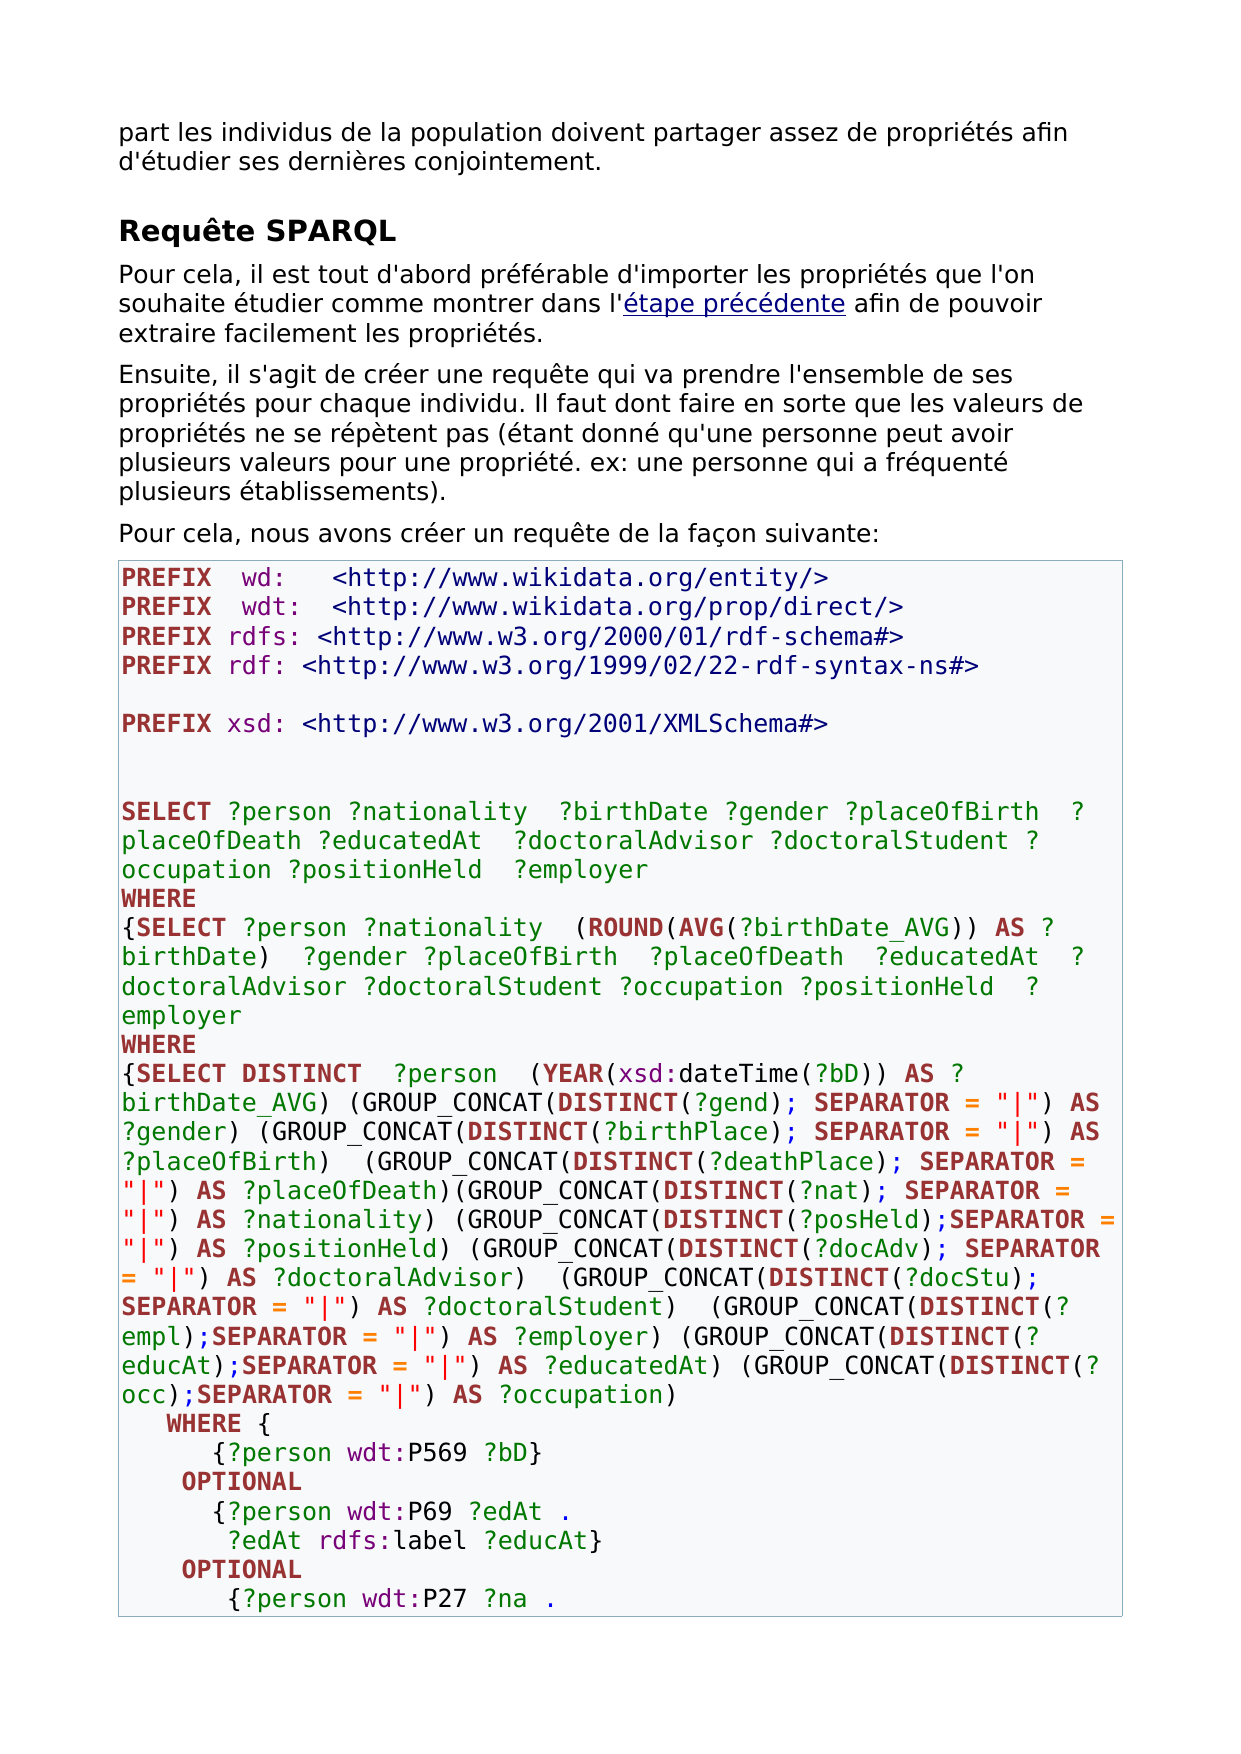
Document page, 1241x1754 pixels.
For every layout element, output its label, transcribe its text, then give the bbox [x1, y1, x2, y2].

text Pour cela, il est tout d'abord préférable d'importer les propriétés que l'on souhaite étudier comme montrer dans l'étape précédente afin de pouvoir extraire facilement les propriétés. [118, 260, 1122, 348]
text part les individus de la population doivent partager assez de propriétés afin d'étudier ses dernières conjointement. [118, 118, 1122, 176]
text PREFIX wd: <http://www.wikidata.org/entity/> PREFIX wdt: <http://www.wikidata.org/prop/direct/> PREFIX rdfs: <http://www.w3.org/2000/01/rdf-schema#> PREFIX rdf: <http://www.w3.org/1999/02/22-rdf-syntax-ns#> PREFIX xsd: <http://www.w3.org/2001/XMLSchema#> SELECT ?person ?nationality ?birthDate ?gender ?placeOfBirth ?placeOfDeath ?educatedAt ?doctoralAdvisor ?doctoralStudent ?occupation ?positionHeld ?employer WHERE {SELECT ?person ?nationality (ROUND(AVG(?birthDate_AVG)) AS ?birthDate) ?gender ?placeOfBirth ?placeOfDeath ?educatedAt ?doctoralAdvisor ?doctoralStudent ?occupation ?positionHeld ?employer WHERE {SELECT DISTINCT ?person (YEAR(xsd:dateTime(?bD)) AS ?birthDate_AVG) (GROUP_CONCAT(DISTINCT(?gend); SEPARATOR = "|") AS ?gender) (GROUP_CONCAT(DISTINCT(?birthPlace); SEPARATOR = "|") AS ?placeOfBirth) (GROUP_CONCAT(DISTINCT(?deathPlace); SEPARATOR = "|") AS ?placeOfDeath)(GROUP_CONCAT(DISTINCT(?nat); SEPARATOR = "|") AS ?nationality) (GROUP_CONCAT(DISTINCT(?posHeld);SEPARATOR = "|") AS ?positionHeld) (GROUP_CONCAT(DISTINCT(?docAdv); SEPARATOR = "|") AS ?doctoralAdvisor) (GROUP_CONCAT(DISTINCT(?docStu); SEPARATOR = "|") AS ?doctoralStudent) (GROUP_CONCAT(DISTINCT(?empl);SEPARATOR = "|") AS ?employer) (GROUP_CONCAT(DISTINCT(?educAt);SEPARATOR = "|") AS ?educatedAt) (GROUP_CONCAT(DISTINCT(?occ);SEPARATOR = "|") AS ?occupation) WHERE { {?person wdt:P569 ?bD} OPTIONAL {?person wdt:P69 ?edAt . ?edAt rdfs:label ?educAt} OPTIONAL {?person wdt:P27 ?na . [119, 561, 1122, 1616]
text Pour cela, nous avons créer un requête de la façon suivante: [118, 519, 1122, 548]
text Ensuite, il s'agit de créer une requête qui va prendre l'ensemble de ses propriétés pour chaque individu. Il faut dont faire en sorte que les valeurs de propriétés ne se répètent pas (étant donné qu'une personne peut avoir plusieurs valeurs pour une propriété. ex: une personne qui a fréquenté plusieurs établissements). [118, 360, 1122, 506]
subtitle Requête SPARQL [118, 214, 1122, 248]
